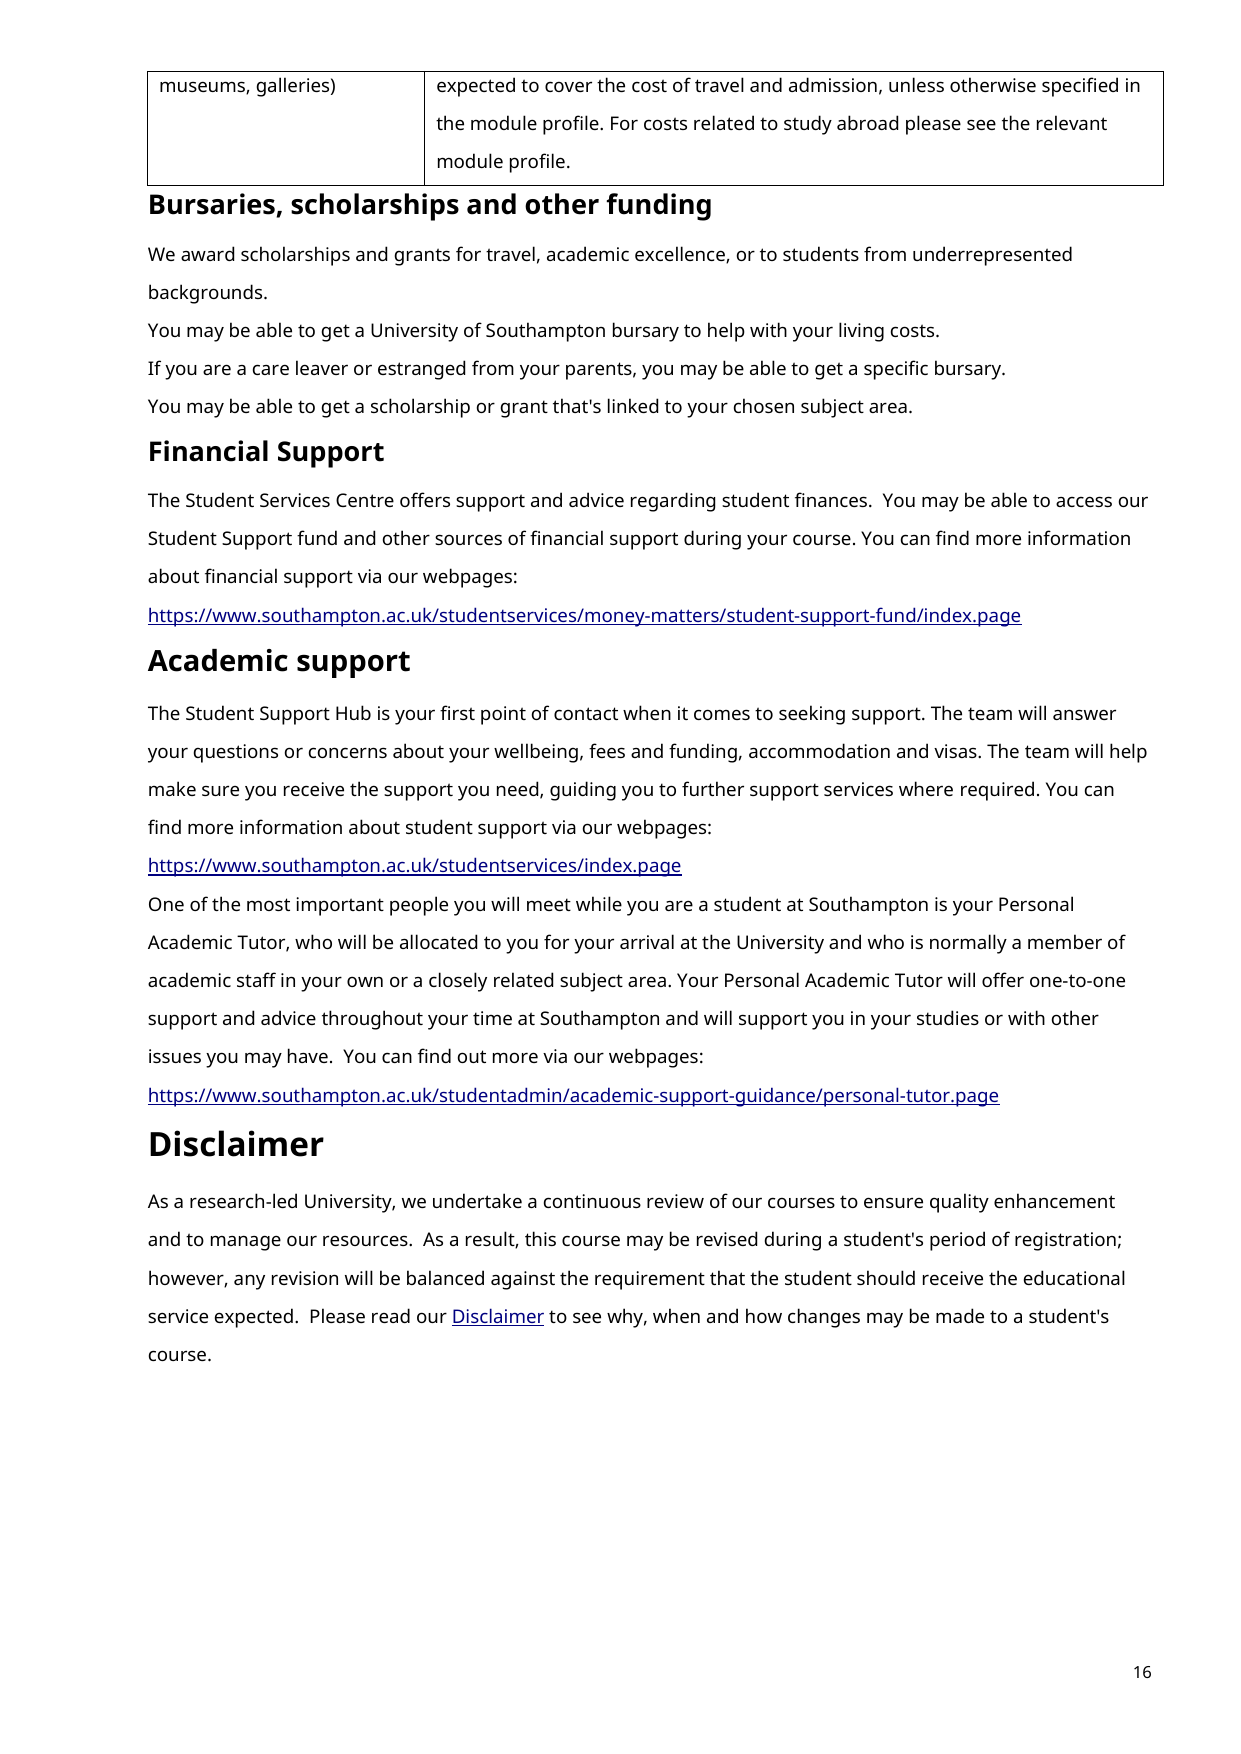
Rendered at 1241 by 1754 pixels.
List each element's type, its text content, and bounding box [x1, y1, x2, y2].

text We award scholarships and grants for travel, academic excellence, or to students from underrepresented backgrounds. [148, 241, 1152, 305]
subtitle Bursaries, scholarships and other funding [148, 186, 1152, 222]
text You may be able to get a scholarship or grant that's linked to your chosen subject area. [148, 394, 1152, 419]
subtitle Disclaimer [148, 1120, 1152, 1166]
text One of the most important people you will meet while you are a student at Southampton is your Personal Academic Tutor, who will be allocated to you for your arrival at the University and who is normally a member of academic staff in your own or a closely related subject area. Your Personal Academic Tutor will offer one-to-one support and advice throughout your time at Southampton and will support you in your studies or with other issues you may have. You can find out more via our webpages: [148, 891, 1152, 1069]
text If you are a care leaver or estranged from your parents, you may be able to get a specific bursary. [148, 356, 1152, 381]
text https://www.southampton.ac.uk/studentadmin/academic-support-guidance/personal-tutor.page [148, 1082, 1152, 1108]
text https://www.southampton.ac.uk/studentservices/index.page [148, 853, 1152, 878]
text You may be able to get a University of Southampton bursary to help with your living costs. [148, 317, 1152, 343]
text The Student Services Centre offers support and advice regarding student finances. You may be able to access our Student Support fund and other sources of financial support during your course. You can find more information about financial support via our webpages: https://www.southampton.ac.uk/studentservices/money-matters/student-support-fund/index.page [148, 487, 1152, 628]
subtitle Academic support [148, 640, 1152, 680]
table_cell expected to cover the cost of travel and admission, unless otherwise specified in the module profile. For costs related to study abroad please see the relevant module profile. [425, 72, 1163, 184]
table_cell museums, galleries) [148, 72, 424, 184]
text As a research-led University, we undertake a continuous review of our courses to ensure quality enhancement and to manage our resources. As a result, this course may be revised during a student's period of registration; however, any revision will be balanced against the requirement that the student should receive the educational service expected. Please read our Disclaimer to see why, when and how changes may be made to a student's course. [148, 1188, 1152, 1367]
text The Student Support Hub is your first point of contact when it comes to seeking support. The team will answer your questions or concerns about your wellbeing, fees and funding, accommodation and visas. The team will help make sure you receive the support you need, guiding you to further support services where required. You can find more information about student support via our webpages: [148, 700, 1152, 840]
subtitle Financial Support [148, 432, 1152, 469]
